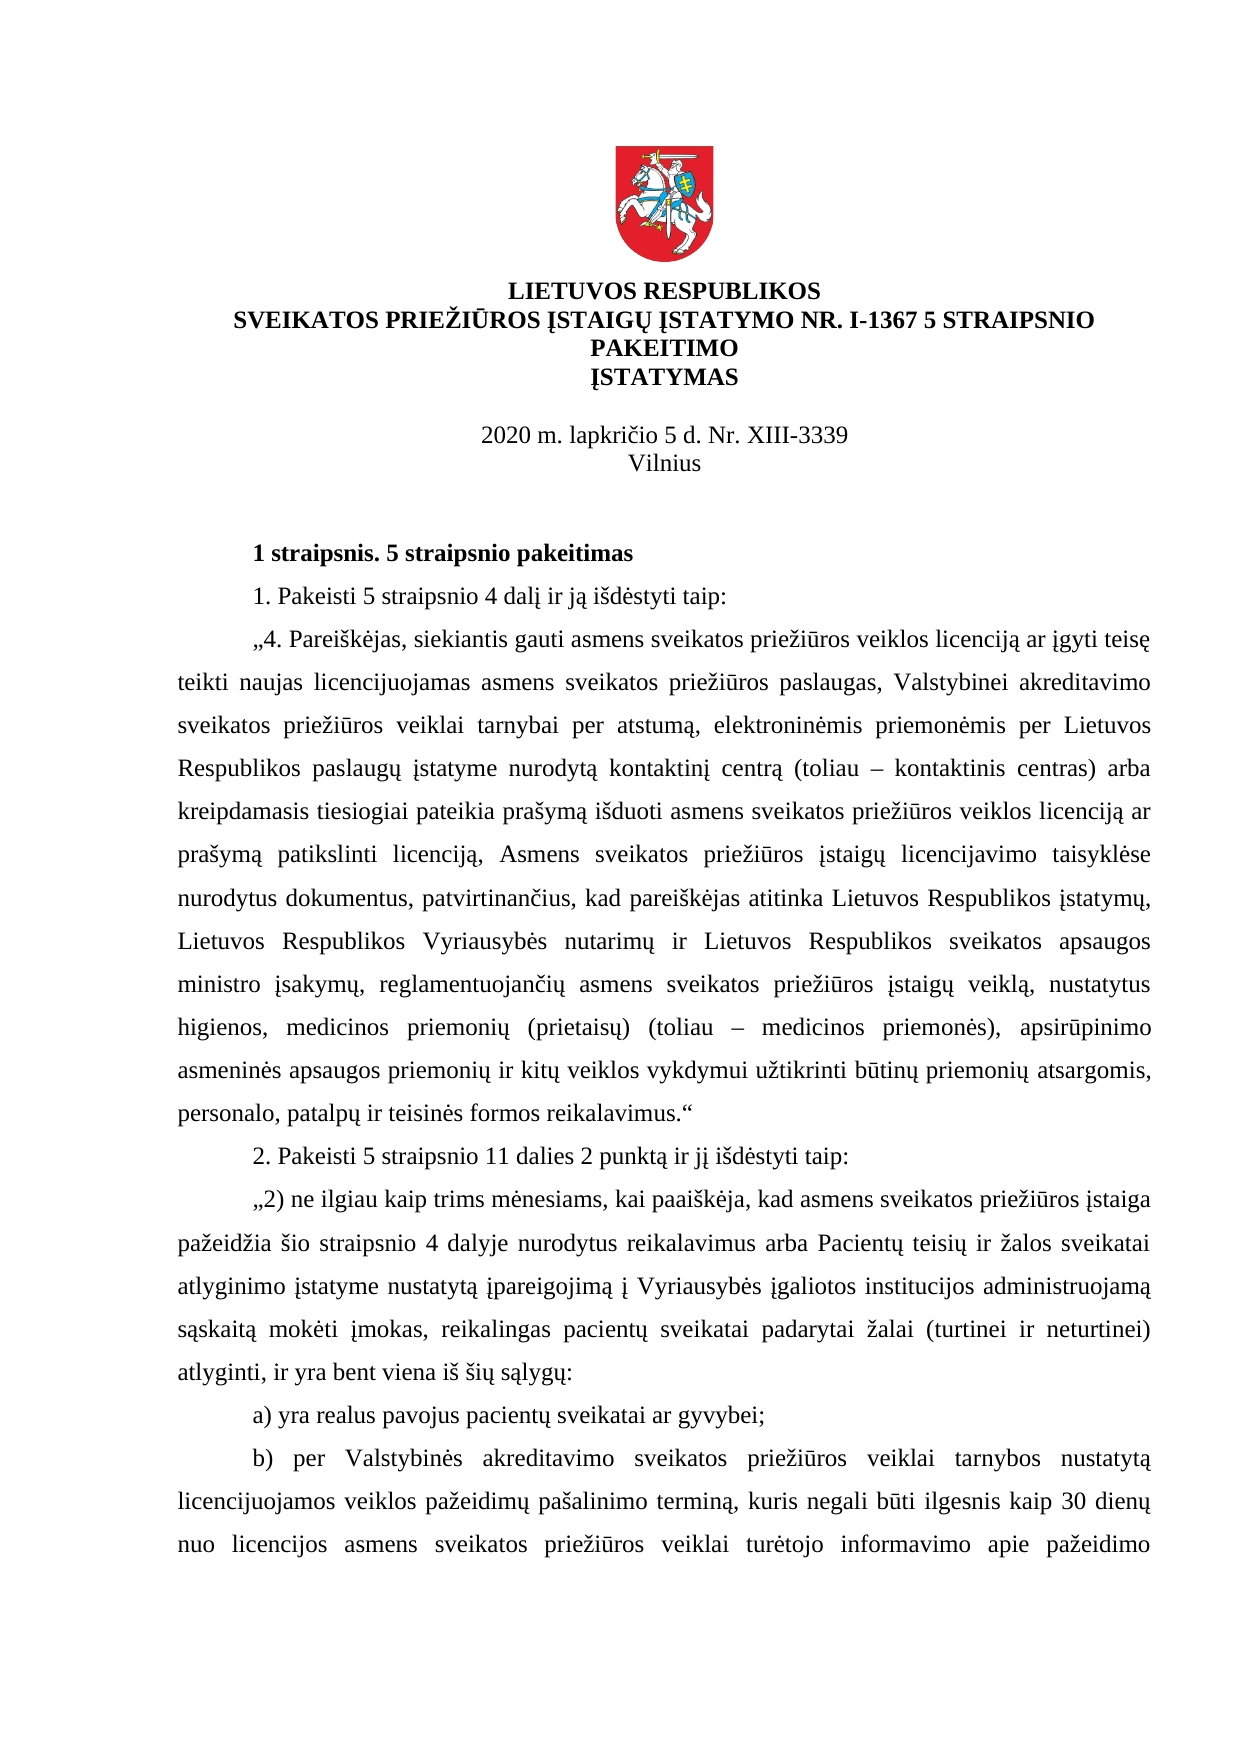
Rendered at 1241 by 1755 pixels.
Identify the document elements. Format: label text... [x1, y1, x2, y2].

text SVEIKATOS PRIEŽIŪROS ĮSTAIGŲ ĮSTATYMO NR. I-1367 5 STRAIPSNIO PAKEITIMO [177, 305, 1152, 362]
text Vilnius [177, 448, 1152, 477]
text „2) ne ilgiau kaip trims mėnesiams, kai paaiškėja, kad asmens sveikatos priežiūros įstaiga pažeidžia šio straipsnio 4 dalyje nurodytus reikalavimus arba Pacientų teisių ir žalos sveikatai atlyginimo įstatyme nustatytą įpareigojimą į Vyriausybės įgaliotos institucijos administruojamą sąskaitą mokėti įmokas, reikalingas pacientų sveikatai padarytai žalai (turtinei ir neturtinei) atlyginti, ir yra bent viena iš šių sąlygų: [177, 1184, 1152, 1386]
text 2. Pakeisti 5 straipsnio 11 dalies 2 punktą ir jį išdėstyti taip: [177, 1141, 1152, 1170]
text „4. Pareiškėjas, siekiantis gauti asmens sveikatos priežiūros veiklos licenciją ar įgyti teisę teikti naujas licencijuojamas asmens sveikatos priežiūros paslaugas, Valstybinei akreditavimo sveikatos priežiūros veiklai tarnybai per atstumą, elektroninėmis priemonėmis per Lietuvos Respublikos paslaugų įstatyme nurodytą kontaktinį centrą (toliau – kontaktinis centras) arba kreipdamasis tiesiogiai pateikia prašymą išduoti asmens sveikatos priežiūros veiklos licenciją ar prašymą patikslinti licenciją, Asmens sveikatos priežiūros įstaigų licencijavimo taisyklėse nurodytus dokumentus, patvirtinančius, kad pareiškėjas atitinka Lietuvos Respublikos įstatymų, Lietuvos Respublikos Vyriausybės nutarimų ir Lietuvos Respublikos sveikatos apsaugos ministro įsakymų, reglamentuojančių asmens sveikatos priežiūros įstaigų veiklą, nustatytus higienos, medicinos priemonių (prietaisų) (toliau – medicinos priemonės), apsirūpinimo asmeninės apsaugos priemonių ir kitų veiklos vykdymui užtikrinti būtinų priemonių atsargomis, personalo, patalpų ir teisinės formos reikalavimus.“ [177, 624, 1152, 1127]
text b) per Valstybinės akreditavimo sveikatos priežiūros veiklai tarnybos nustatytą licencijuojamos veiklos pažeidimų pašalinimo terminą, kuris negali būti ilgesnis kaip 30 dienų nuo licencijos asmens sveikatos priežiūros veiklai turėtojo informavimo apie pažeidimo [177, 1443, 1152, 1558]
text ĮSTATYMAS [177, 362, 1152, 391]
text a) yra realus pavojus pacientų sveikatai ar gyvybei; [177, 1400, 1152, 1429]
text 2020 m. lapkričio 5 d. Nr. XIII-3339 [177, 420, 1152, 448]
text LIETUVOS RESPUBLIKOS [177, 276, 1152, 305]
text 1. Pakeisti 5 straipsnio 4 dalį ir ją išdėstyti taip: [177, 581, 1152, 609]
text 1 straipsnis. 5 straipsnio pakeitimas [177, 538, 1152, 566]
